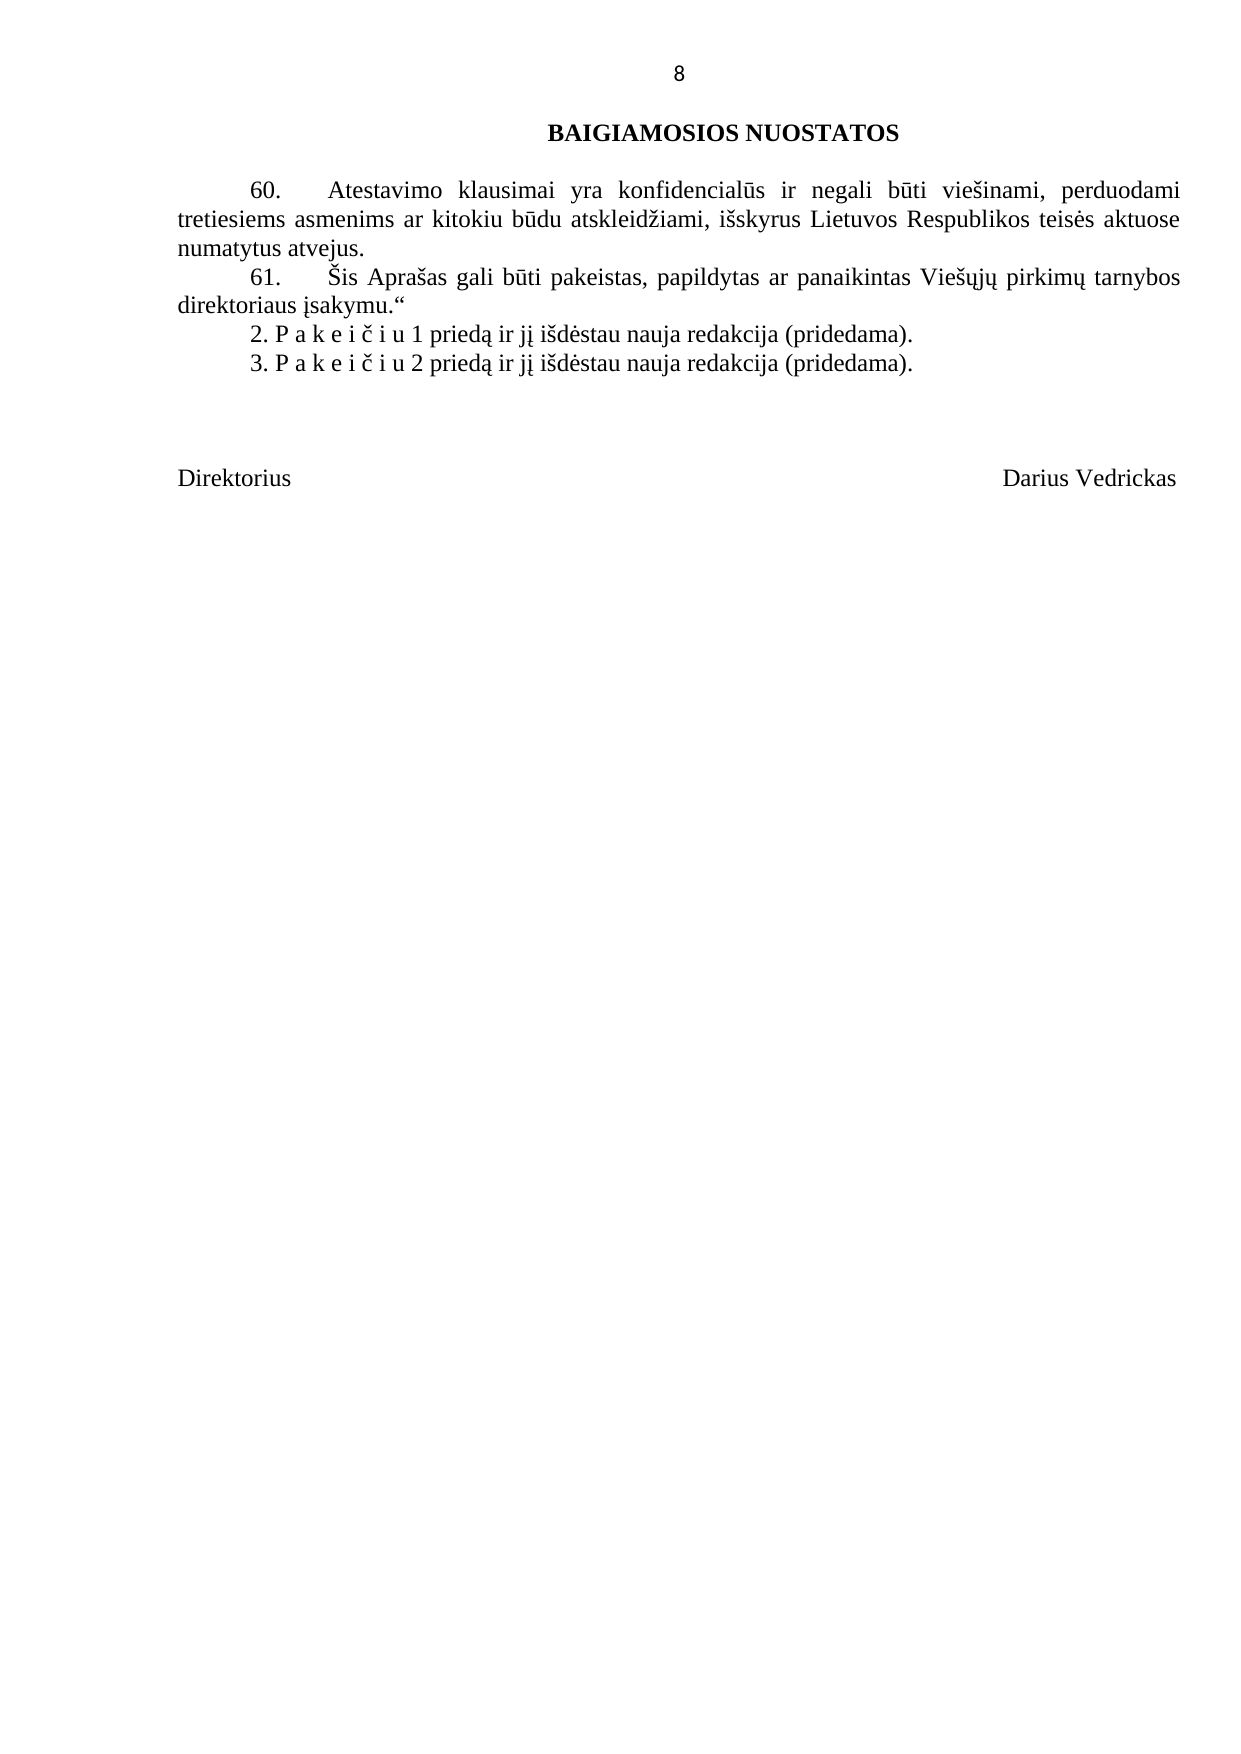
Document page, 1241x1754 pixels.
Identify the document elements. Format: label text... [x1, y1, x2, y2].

text Baigiamosios nuostatos [266, 118, 1181, 147]
text Direktorius Darius Vedrickas [177, 463, 1181, 492]
text 60. Atestavimo klausimai yra konfidencialūs ir negali būti viešinami, perduodami tretiesiems asmenims ar kitokiu būdu atskleidžiami, išskyrus Lietuvos Respublikos teisės aktuose numatytus atvejus. [177, 176, 1181, 262]
text 2. P a k e i č i u 1 priedą ir jį išdėstau nauja redakcija (pridedama). [177, 319, 1181, 348]
text 61. Šis Aprašas gali būti pakeistas, papildytas ar panaikintas Viešųjų pirkimų tarnybos direktoriaus įsakymu.“ [177, 262, 1181, 319]
text 3. P a k e i č i u 2 priedą ir jį išdėstau nauja redakcija (pridedama). [177, 348, 1181, 377]
